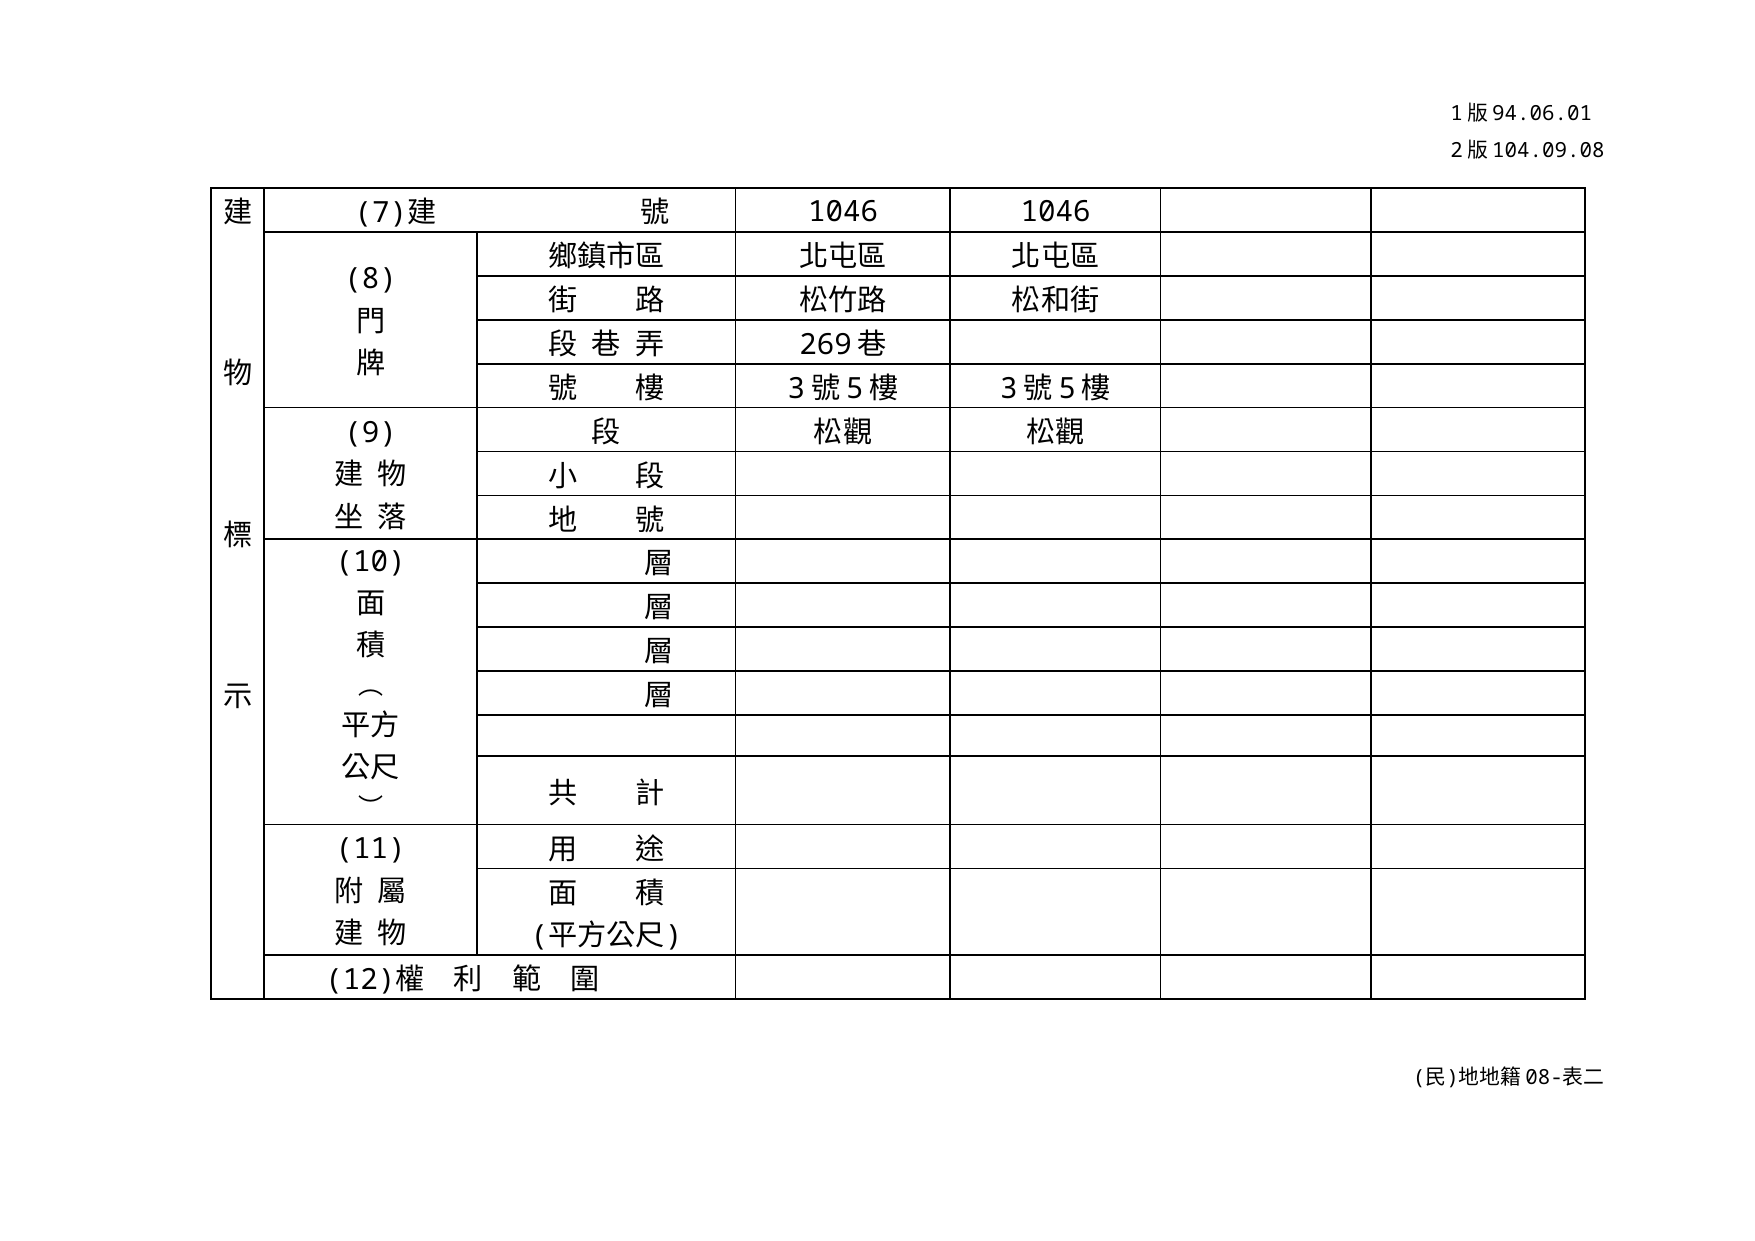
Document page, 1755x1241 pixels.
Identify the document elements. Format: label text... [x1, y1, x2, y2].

table_cell [169, 626, 210, 670]
table_cell 3號5樓 [951, 365, 1160, 407]
table_cell 1046 [951, 189, 1160, 231]
table_cell [736, 496, 949, 538]
table_cell (7)建 號 [265, 189, 735, 231]
table_cell [1372, 452, 1584, 494]
table_cell [1161, 496, 1370, 538]
table_cell [1372, 956, 1584, 998]
table_cell [736, 672, 949, 714]
table_cell [169, 868, 210, 954]
table_cell [1372, 584, 1584, 626]
table_cell [169, 670, 210, 714]
table_cell [736, 869, 949, 954]
table_cell 1046 [736, 189, 949, 231]
table_cell [1372, 757, 1584, 824]
table_cell 段 巷 弄 [478, 321, 735, 363]
table_cell [1161, 540, 1370, 582]
table_cell 建 物 標 示 [212, 189, 263, 998]
table_cell [1161, 956, 1370, 998]
table_cell [1372, 321, 1584, 363]
table_cell [478, 716, 735, 755]
table_cell [1372, 672, 1584, 714]
table_cell [169, 187, 210, 231]
table_cell [1161, 672, 1370, 714]
table_cell [169, 954, 210, 998]
table_cell [1372, 365, 1584, 407]
table_cell 269巷 [736, 321, 949, 363]
table_cell [1161, 233, 1370, 275]
table_cell [169, 495, 210, 538]
table_cell [169, 319, 210, 363]
table_cell [1161, 321, 1370, 363]
table_cell 松觀 [951, 408, 1160, 451]
table_cell 層 [478, 584, 735, 626]
table_cell 北屯區 [736, 233, 949, 275]
table_cell [951, 540, 1160, 582]
table_cell 用 途 [478, 825, 735, 868]
table_cell 地 號 [478, 496, 735, 538]
table_cell [951, 672, 1160, 714]
table_cell [169, 275, 210, 319]
table_cell [1161, 452, 1370, 494]
table_cell [951, 321, 1160, 363]
table_cell [169, 538, 210, 582]
table_cell [1372, 233, 1584, 275]
table_cell 松竹路 [736, 277, 949, 319]
table_cell [1161, 365, 1370, 407]
table_cell 3號5樓 [736, 365, 949, 407]
table_cell [1372, 540, 1584, 582]
table_cell (8) 門 牌 [265, 233, 476, 407]
table_cell 號 樓 [478, 365, 735, 407]
table_cell [1372, 869, 1584, 954]
table_cell [951, 628, 1160, 670]
table_cell [1161, 628, 1370, 670]
table_cell [951, 716, 1160, 755]
table_cell 鄉鎮市區 [478, 233, 735, 275]
table_cell [1372, 496, 1584, 538]
table_cell [1161, 189, 1370, 231]
table_cell [169, 714, 210, 755]
table_cell [169, 363, 210, 407]
table_cell [1161, 757, 1370, 824]
table_cell [951, 757, 1160, 824]
table_cell [1372, 277, 1584, 319]
table_cell [951, 584, 1160, 626]
table_cell (11) 附 屬 建 物 [265, 825, 476, 954]
table_cell [1372, 825, 1584, 868]
table_cell 松和街 [951, 277, 1160, 319]
table_cell [736, 956, 949, 998]
table_cell 層 [478, 672, 735, 714]
table_cell 街 路 [478, 277, 735, 319]
table_cell [736, 716, 949, 755]
table_cell 層 [478, 540, 735, 582]
table_cell [1161, 825, 1370, 868]
table_cell [951, 496, 1160, 538]
table_cell [736, 584, 949, 626]
table_cell [169, 231, 210, 275]
table_cell (12)權 利 範 圍 [265, 956, 735, 998]
table_cell [169, 407, 210, 451]
table_cell [1372, 408, 1584, 451]
table_cell 共 計 [478, 757, 735, 824]
table_cell 層 [478, 628, 735, 670]
table_cell (9) 建 物 坐 落 [265, 408, 476, 538]
table_cell (10) 面 積 ︵ 平方 公尺 ︶ [265, 540, 476, 824]
table_cell [169, 582, 210, 626]
table_cell [1161, 408, 1370, 451]
table_cell 小 段 [478, 452, 735, 494]
table_cell [951, 452, 1160, 494]
table_cell [169, 755, 210, 824]
table_cell [951, 956, 1160, 998]
table_cell [1372, 716, 1584, 755]
table_cell [1372, 189, 1584, 231]
table_cell [169, 451, 210, 494]
table_cell [736, 757, 949, 824]
table_cell [1161, 869, 1370, 954]
table_cell 北屯區 [951, 233, 1160, 275]
table_cell [736, 452, 949, 494]
table_cell [1161, 277, 1370, 319]
table_cell 段 [478, 408, 735, 451]
table_cell [169, 824, 210, 868]
table_cell [951, 869, 1160, 954]
table_cell [1161, 584, 1370, 626]
table_cell 松觀 [736, 408, 949, 451]
table_cell [736, 628, 949, 670]
table_cell [951, 825, 1160, 868]
table_cell [1161, 716, 1370, 755]
table_cell [1372, 628, 1584, 670]
table_cell 面 積 (平方公尺) [478, 869, 735, 954]
table_cell [736, 825, 949, 868]
table_cell [736, 540, 949, 582]
